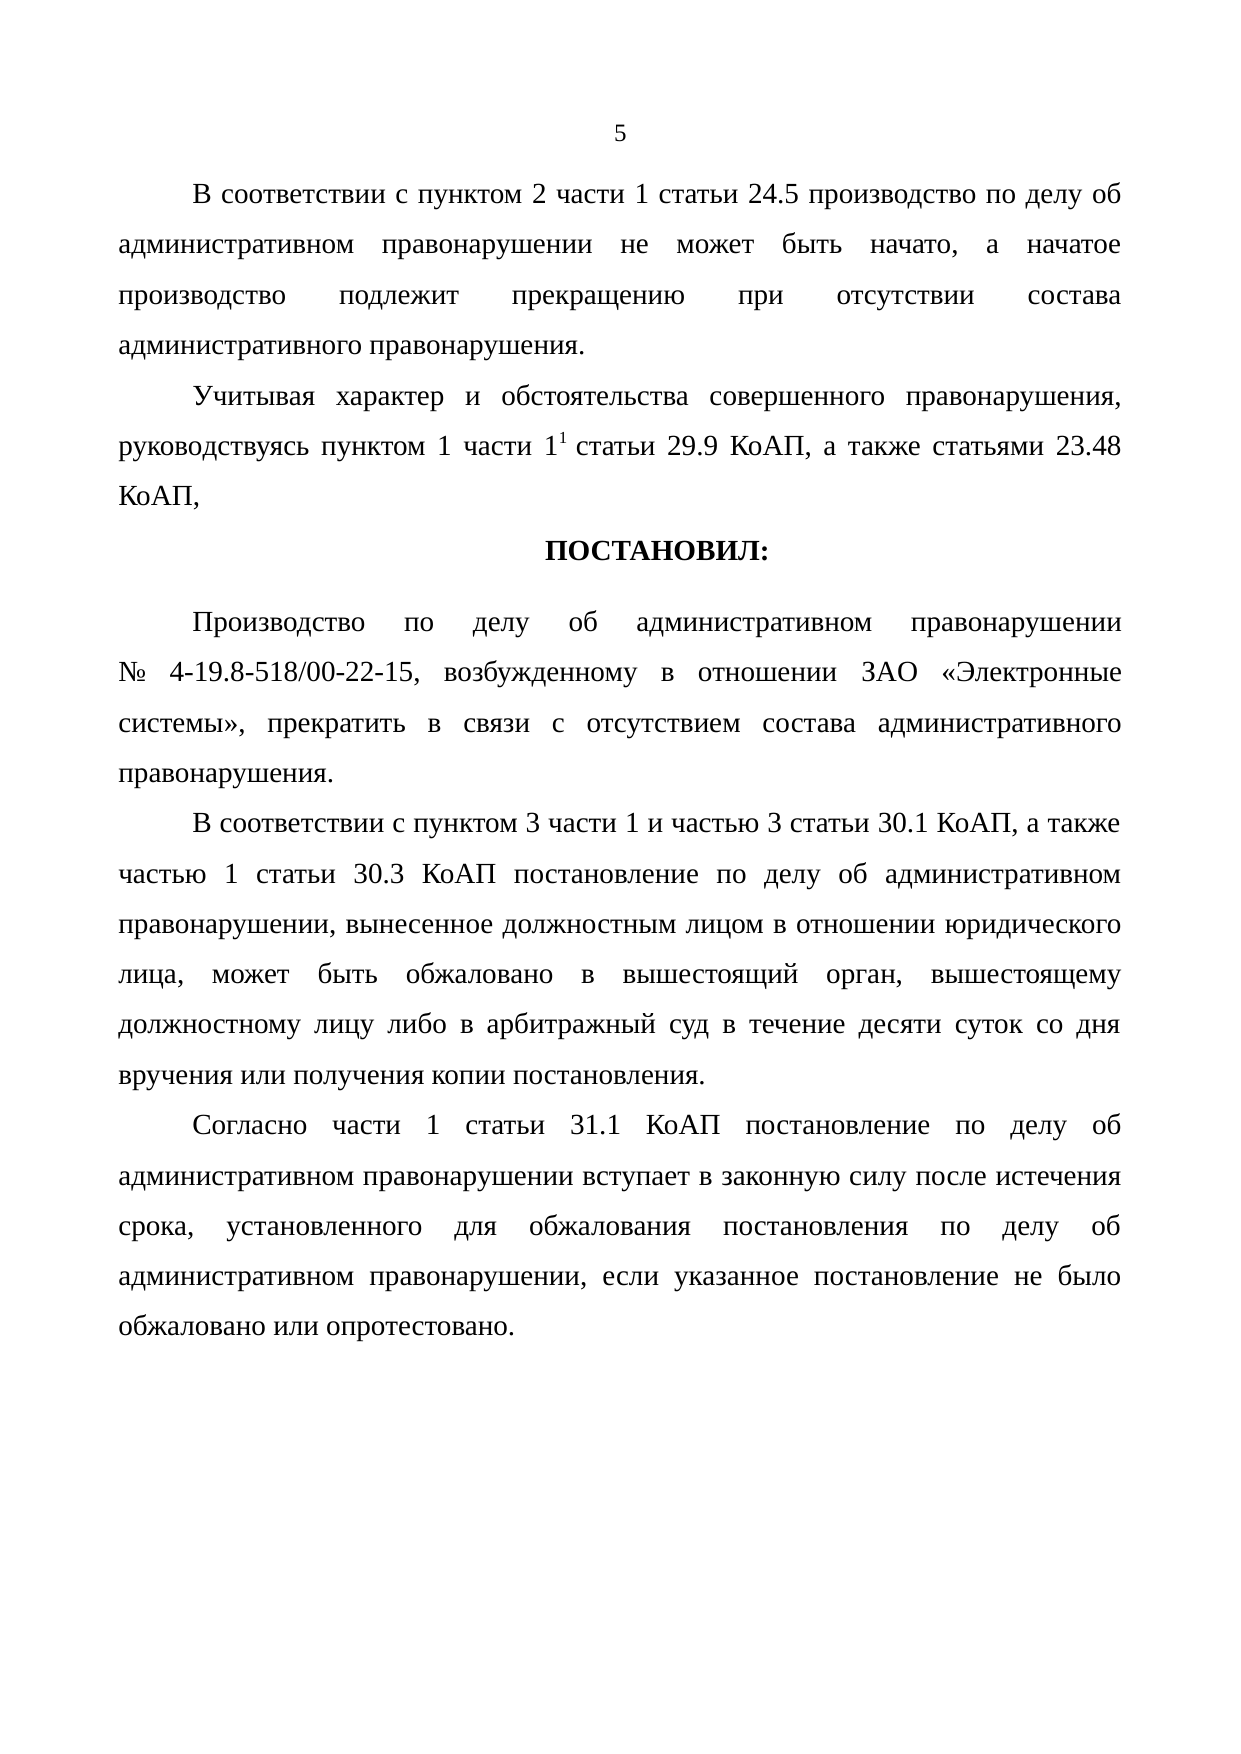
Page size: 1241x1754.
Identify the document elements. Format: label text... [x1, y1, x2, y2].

text ПОСТАНОВИЛ: [118, 528, 1122, 566]
text В соответствии с пунктом 2 части 1 статьи 24.5 производство по делу об административном правонарушении не может быть начато, а начатое производство подлежит прекращению при отсутствии состава административного правонарушения. [118, 176, 1122, 361]
text Учитывая характер и обстоятельства совершенного правонарушения, руководствуясь пунктом 1 части 11 статьи 29.9 КоАП, а также статьями 23.48 КоАП, [118, 378, 1122, 512]
text В соответствии с пунктом 3 части 1 и частью 3 статьи 30.1 КоАП, а также частью 1 статьи 30.3 КоАП постановление по делу об административном правонарушении, вынесенное должностным лицом в отношении юридического лица, может быть обжаловано в вышестоящий орган, вышестоящему должностному лицу либо в арбитражный суд в течение десяти суток со дня вручения или получения копии постановления. [118, 805, 1122, 1091]
text Согласно части 1 статьи 31.1 КоАП постановление по делу об административном правонарушении вступает в законную силу после истечения срока, установленного для обжалования постановления по делу об административном правонарушении, если указанное постановление не было обжаловано или опротестовано. [118, 1107, 1122, 1342]
text Производство по делу об административном правонарушении № 4-19.8-518/00-22-15, возбужденному в отношении ЗАО «Электронные системы», прекратить в связи с отсутствием состава административного правонарушения. [118, 604, 1122, 789]
